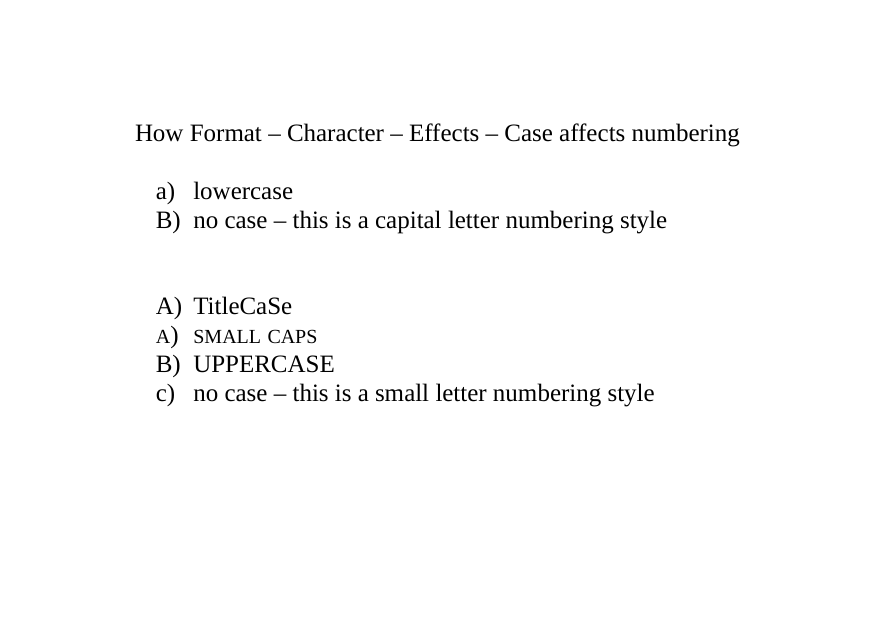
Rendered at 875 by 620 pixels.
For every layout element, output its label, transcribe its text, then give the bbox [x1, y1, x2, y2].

list no case – this is a small letter numbering style [156, 378, 756, 406]
list uppercase [156, 349, 756, 378]
list titleCaSe [156, 291, 756, 320]
list small caps [156, 320, 756, 349]
list no case – this is a capital letter numbering style [156, 205, 756, 234]
list LowErCaSe [156, 176, 756, 205]
